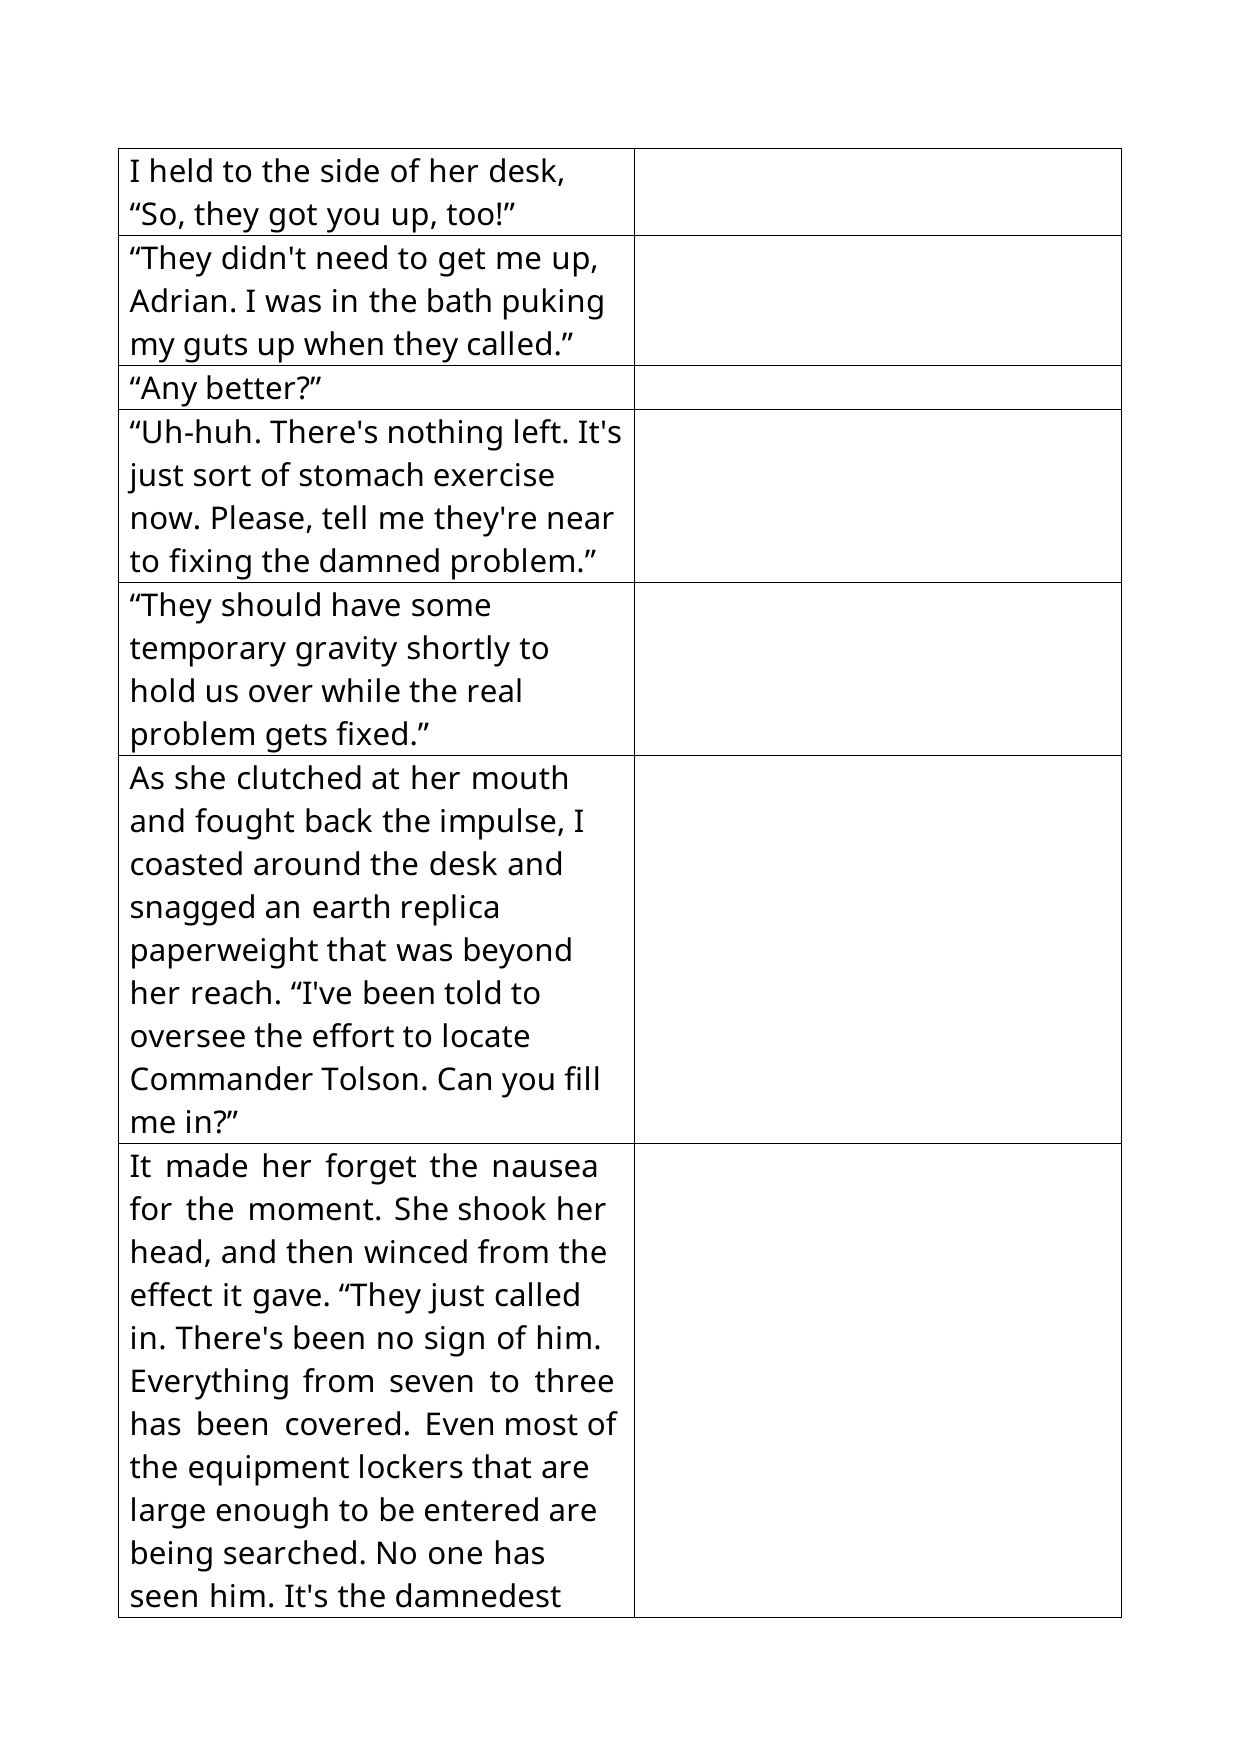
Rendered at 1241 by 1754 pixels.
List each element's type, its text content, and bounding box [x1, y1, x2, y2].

table_cell [635, 149, 1121, 234]
table_cell I held to the side of her desk, “So, they got you up, too!” [119, 149, 634, 234]
table_cell “Uh-huh. There's nothing left. It's just sort of stomach exercise now. Please, tell me they're near to fixing the damned problem.” [119, 410, 634, 582]
table_cell [635, 583, 1121, 754]
table_cell [635, 236, 1121, 364]
table_cell [635, 1144, 1121, 1617]
table_cell [635, 410, 1121, 582]
table_cell It made her forget the nausea for the moment. She shook her head, and then winced from the effect it gave. “They just called in. There's been no sign of him. Everything from seven to three has been covered. Even most of the equipment lockers that are large enough to be entered are being searched. No one has seen him. It's the damnedest [119, 1144, 634, 1617]
table_cell “Any better?” [119, 366, 634, 408]
table_cell [635, 366, 1121, 408]
table_cell [635, 756, 1121, 1143]
table_cell As she clutched at her mouth and fought back the impulse, I coasted around the desk and snagged an earth replica paperweight that was beyond her reach. “I've been told to oversee the effort to locate Commander Tolson. Can you fill me in?” [119, 756, 634, 1143]
table_cell “They didn't need to get me up, Adrian. I was in the bath puking my guts up when they called.” [119, 236, 634, 364]
table_cell “They should have some temporary gravity shortly to hold us over while the real problem gets fixed.” [119, 583, 634, 754]
